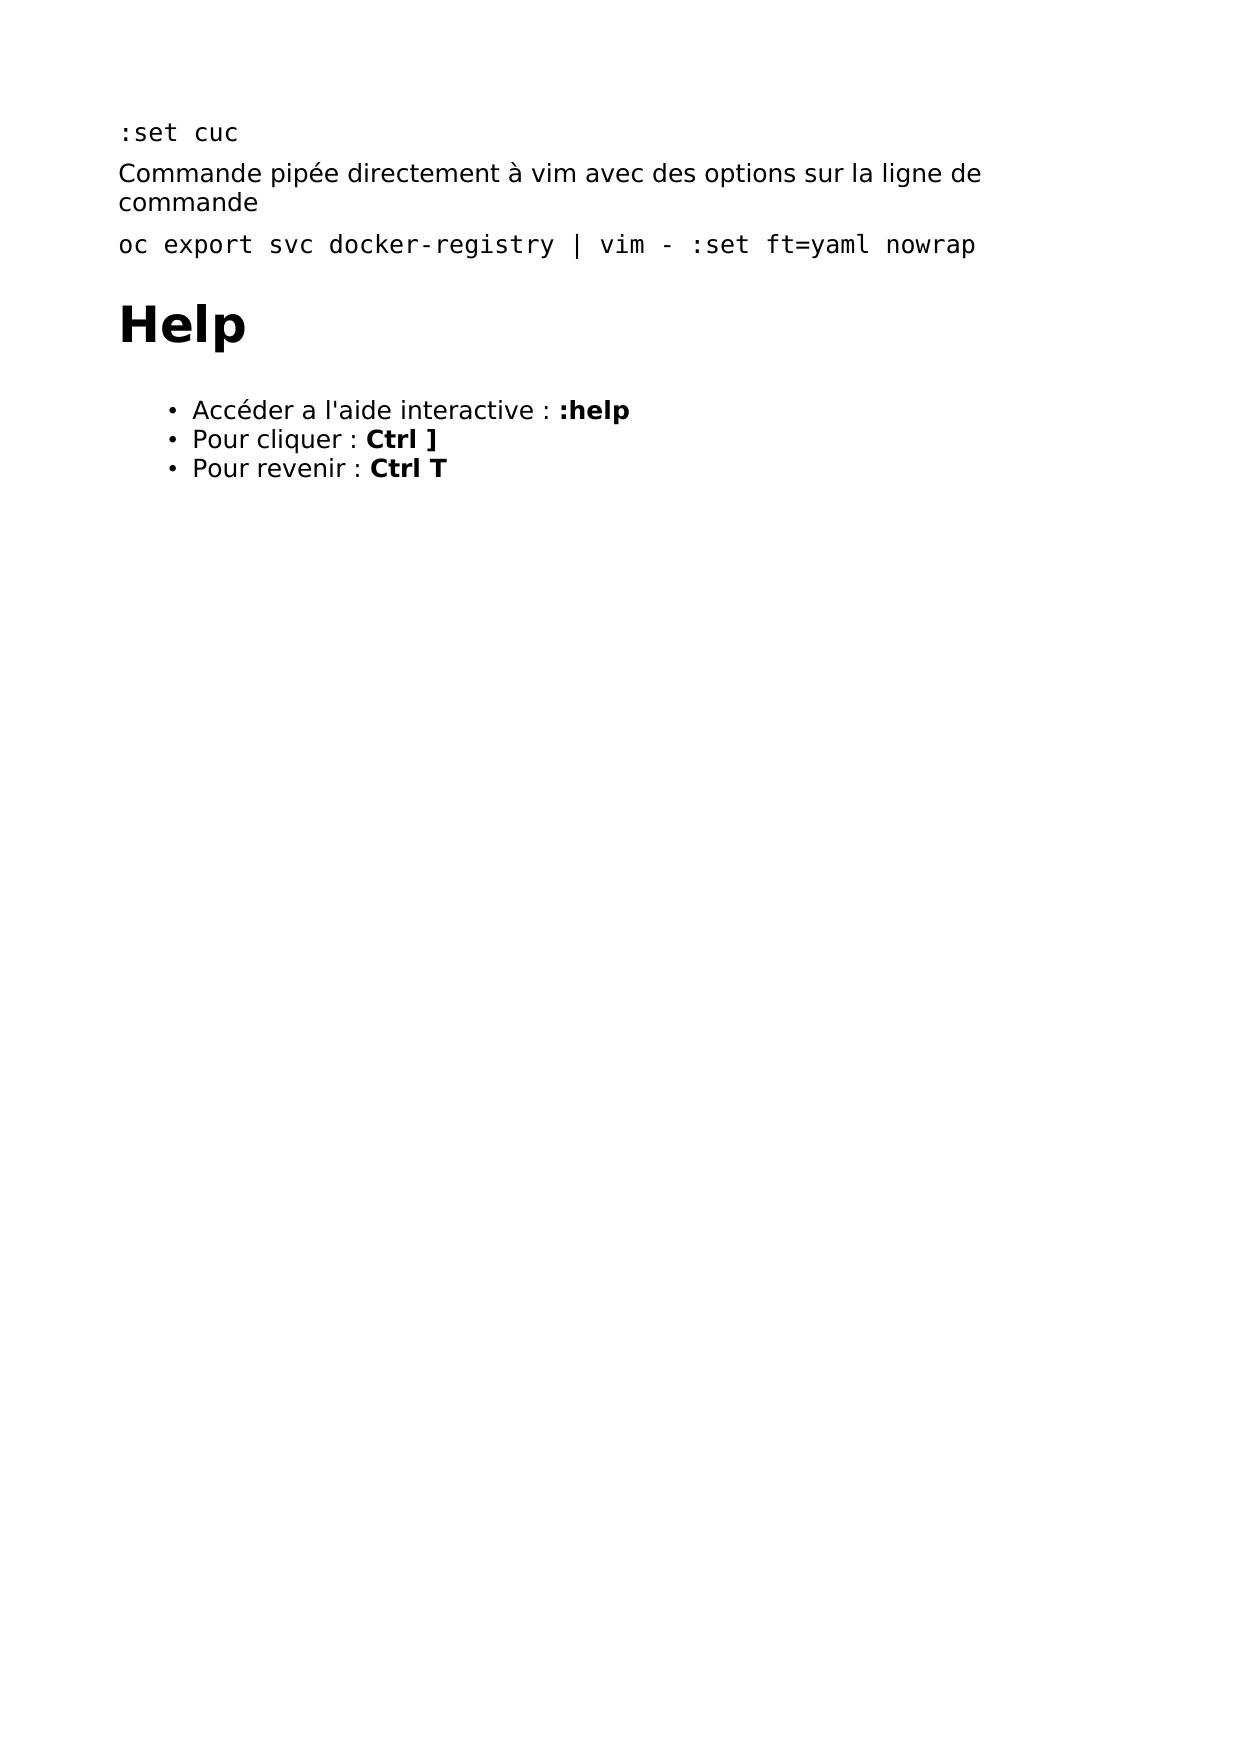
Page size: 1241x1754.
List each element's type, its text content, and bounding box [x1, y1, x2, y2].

subtitle Help [118, 296, 1122, 354]
text oc export svc docker-registry | vim - :set ft=yaml nowrap [118, 230, 1122, 259]
list Pour revenir : Ctrl T [177, 454, 1122, 483]
text :set cuc [118, 118, 1122, 147]
text Commande pipée directement à vim avec des options sur la ligne de commande [118, 159, 1122, 217]
list Pour cliquer : Ctrl ] [177, 425, 1122, 454]
list Accéder a l'aide interactive : :help [177, 396, 1122, 425]
